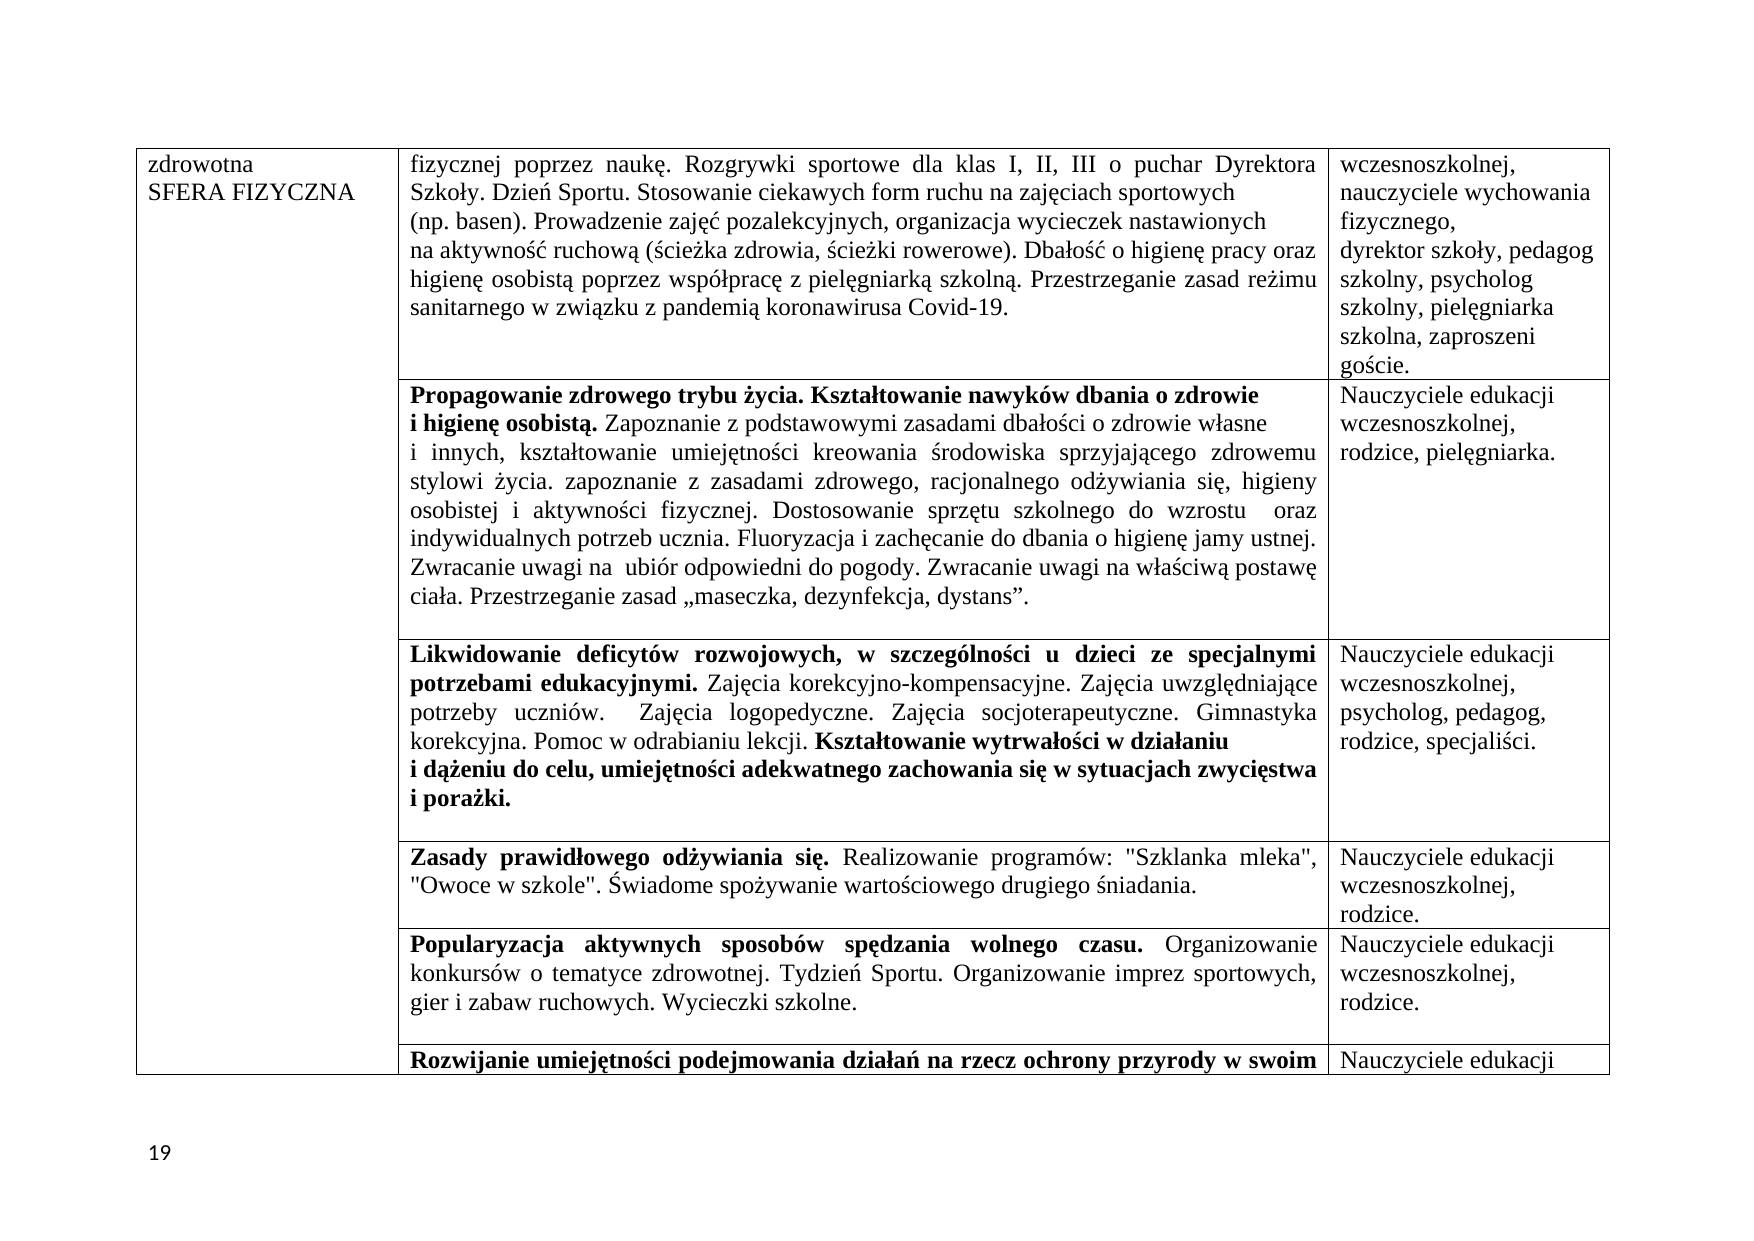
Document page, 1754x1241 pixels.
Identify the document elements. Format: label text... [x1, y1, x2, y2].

table_cell Nauczyciele edukacji wczesnoszkolnej, rodzice. [1329, 929, 1609, 1044]
table_cell Likwidowanie deficytów rozwojowych, w szczególności u dzieci ze specjalnymi potrzebami edukacyjnymi. Zajęcia korekcyjno-kompensacyjne. Zajęcia uwzględniające potrzeby uczniów. Zajęcia logopedyczne. Zajęcia socjoterapeutyczne. Gimnastyka korekcyjna. Pomoc w odrabianiu lekcji. Kształtowanie wytrwałości w działaniu i dążeniu do celu, umiejętności adekwatnego zachowania się w sytuacjach zwycięstwa i porażki. [399, 640, 1328, 841]
table_cell Nauczyciele edukacji wczesnoszkolnej, rodzice, pielęgniarka. [1329, 380, 1609, 638]
table_cell zdrowotna SFERA FIZYCZNA [137, 149, 398, 1074]
table_cell Zasady prawidłowego odżywiania się. Realizowanie programów: "Szklanka mleka", "Owoce w szkole". Świadome spożywanie wartościowego drugiego śniadania. [399, 842, 1328, 928]
table_cell Propagowanie zdrowego trybu życia. Kształtowanie nawyków dbania o zdrowie i higienę osobistą. Zapoznanie z podstawowymi zasadami dbałości o zdrowie własne i innych, kształtowanie umiejętności kreowania środowiska sprzyjającego zdrowemu stylowi życia. zapoznanie z zasadami zdrowego, racjonalnego odżywiania się, higieny osobistej i aktywności fizycznej. Dostosowanie sprzętu szkolnego do wzrostu oraz indywidualnych potrzeb ucznia. Fluoryzacja i zachęcanie do dbania o higienę jamy ustnej. Zwracanie uwagi na ubiór odpowiedni do pogody. Zwracanie uwagi na właściwą postawę ciała. Przestrzeganie zasad „maseczka, dezynfekcja, dystans”. [399, 380, 1328, 638]
table_cell fizycznej poprzez naukę. Rozgrywki sportowe dla klas I, II, III o puchar Dyrektora Szkoły. Dzień Sportu. Stosowanie ciekawych form ruchu na zajęciach sportowych (np. basen). Prowadzenie zajęć pozalekcyjnych, organizacja wycieczek nastawionych na aktywność ruchową (ścieżka zdrowia, ścieżki rowerowe). Dbałość o higienę pracy oraz higienę osobistą poprzez współpracę z pielęgniarką szkolną. Przestrzeganie zasad reżimu sanitarnego w związku z pandemią koronawirusa Covid-19. [399, 149, 1328, 379]
table_cell Nauczyciele edukacji wczesnoszkolnej, psycholog, pedagog, rodzice, specjaliści. [1329, 640, 1609, 841]
table_cell Nauczyciele edukacji wczesnoszkolnej, rodzice. [1329, 842, 1609, 928]
table_cell Popularyzacja aktywnych sposobów spędzania wolnego czasu. Organizowanie konkursów o tematyce zdrowotnej. Tydzień Sportu. Organizowanie imprez sportowych, gier i zabaw ruchowych. Wycieczki szkolne. [399, 929, 1328, 1044]
table_cell Nauczyciele edukacji [1329, 1045, 1609, 1074]
table_cell Rozwijanie umiejętności podejmowania działań na rzecz ochrony przyrody w swoim [399, 1045, 1328, 1074]
table_cell wczesnoszkolnej, nauczyciele wychowania fizycznego, dyrektor szkoły, pedagog szkolny, psycholog szkolny, pielęgniarka szkolna, zaproszeni goście. [1329, 149, 1609, 379]
